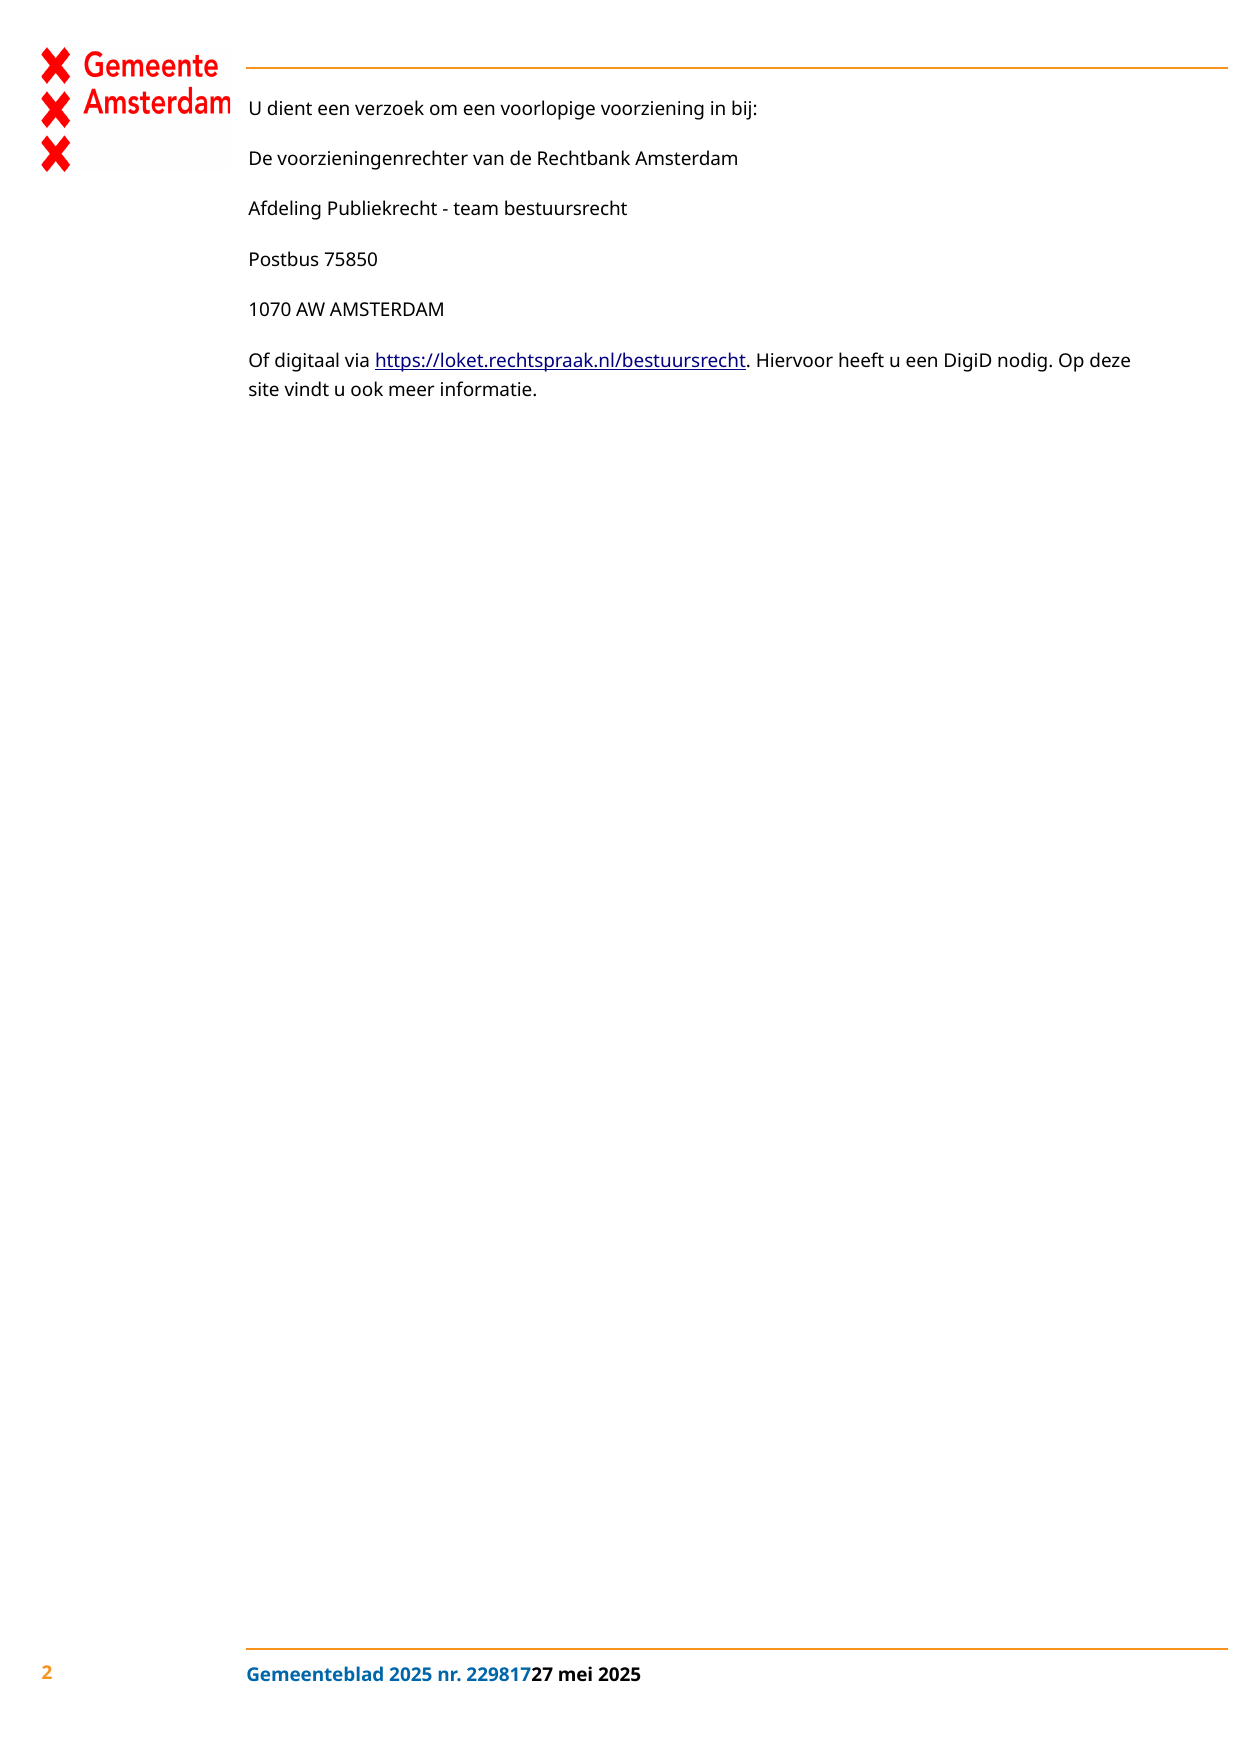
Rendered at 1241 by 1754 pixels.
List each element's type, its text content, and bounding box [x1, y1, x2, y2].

text Postbus 75850 [248, 246, 1152, 272]
text De voorzieningenrechter van de Rechtbank Amsterdam [248, 145, 1152, 171]
text 1070 AW AMSTERDAM [248, 296, 1152, 322]
text Of digitaal via https://loket.rechtspraak.nl/bestuursrecht. Hiervoor heeft u een DigiD nodig. Op deze site vindt u ook meer informatie. [248, 347, 1152, 402]
text U dient een verzoek om een voorlopige voorziening in bij: [248, 95, 1152, 121]
picture [41, 47, 231, 172]
text Afdeling Publiekrecht - team bestuursrecht [248, 196, 1152, 221]
